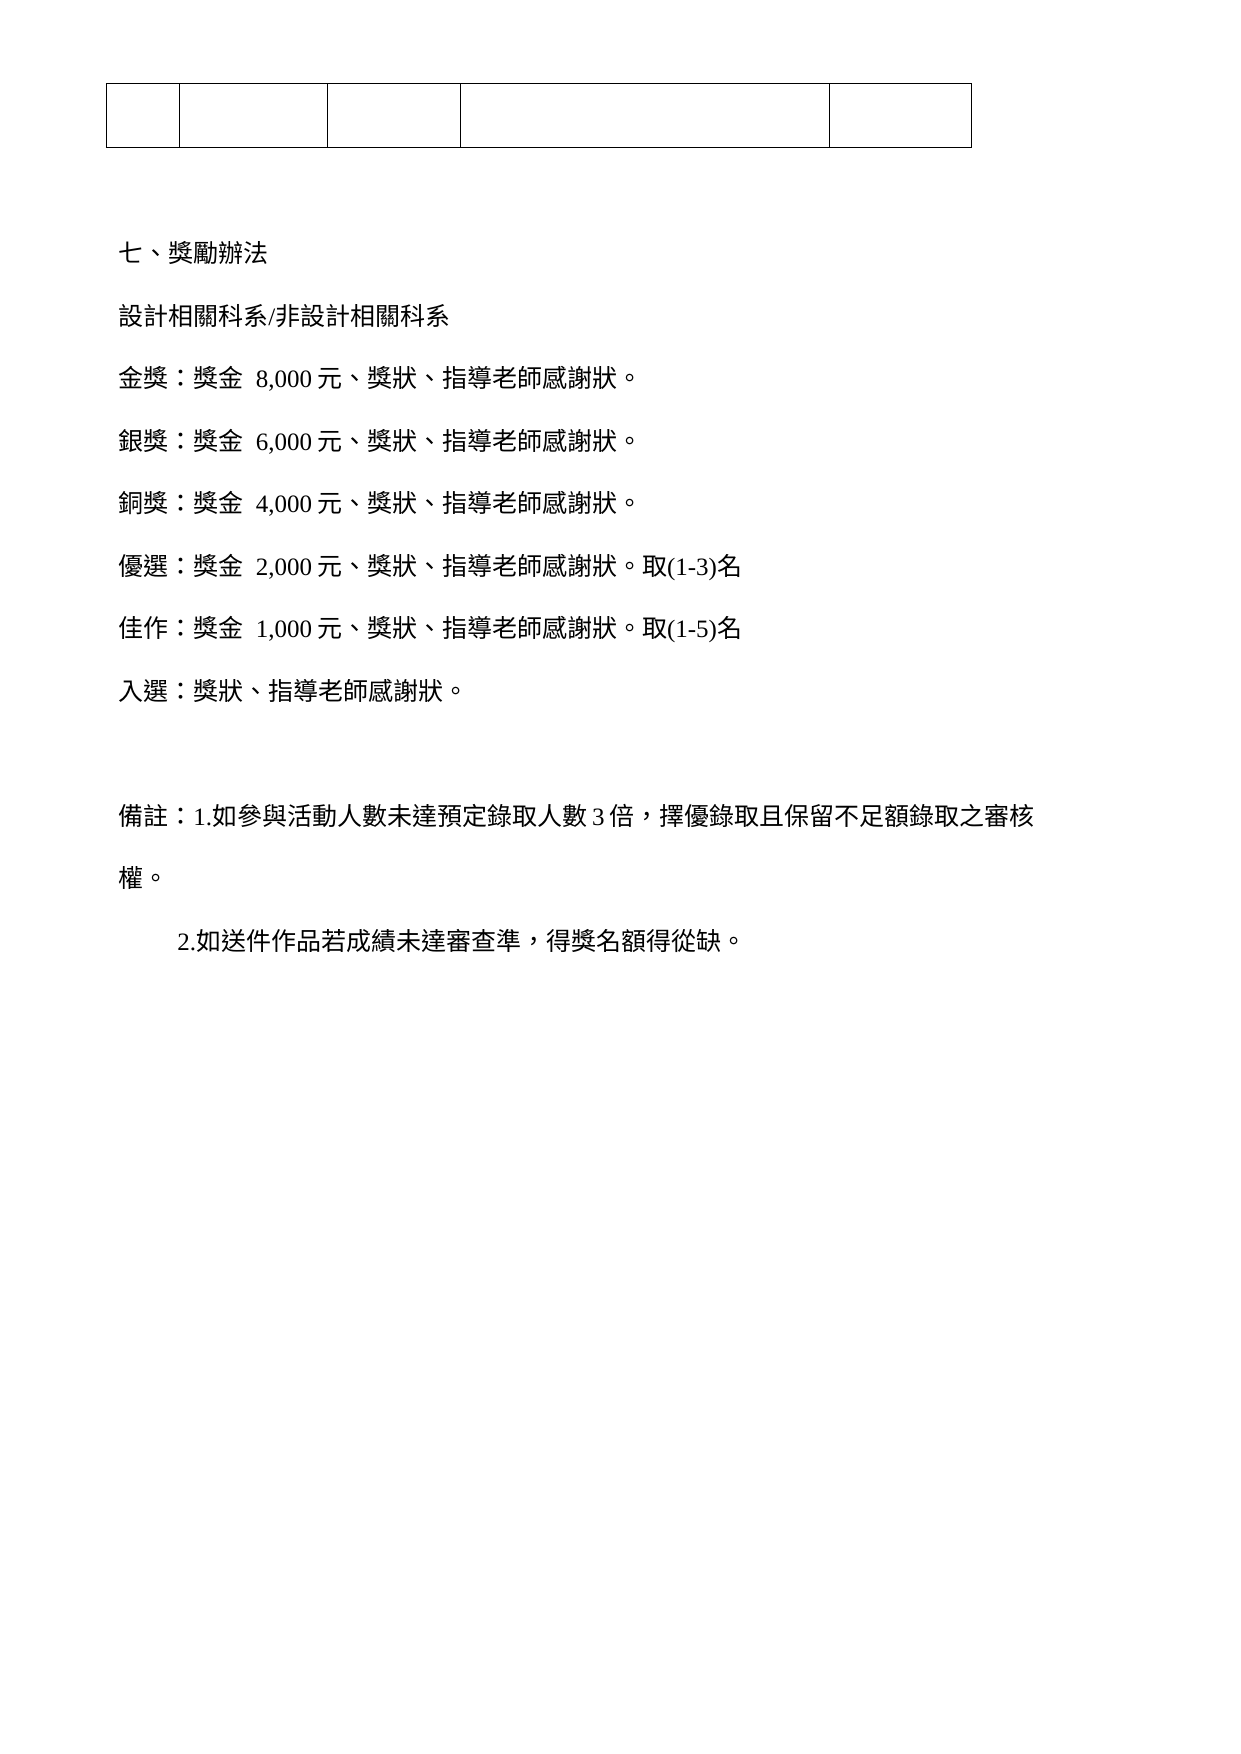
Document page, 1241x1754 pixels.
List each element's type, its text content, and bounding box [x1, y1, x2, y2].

text 佳作：獎金 1,000元、獎狀、指導老師感謝狀。取(1-5)名 [118, 585, 1053, 648]
table_cell [461, 84, 829, 147]
text 優選：獎金 2,000元、獎狀、指導老師感謝狀。取(1-3)名 [118, 523, 1053, 585]
text 備註：1.如參與活動人數未達預定錄取人數3倍，擇優錄取且保留不足額錄取之審核權。 [118, 773, 1053, 898]
text 設計相關科系/非設計相關科系 [118, 273, 1053, 335]
text 銅獎：獎金 4,000元、獎狀、指導老師感謝狀。 [118, 460, 1053, 523]
text 入選：獎狀、指導老師感謝狀。 [118, 648, 1053, 710]
table_cell [830, 84, 971, 147]
table_cell [328, 84, 460, 147]
text 七、獎勵辦法 [118, 210, 1053, 273]
text 銀獎：獎金 6,000元、獎狀、指導老師感謝狀。 [118, 398, 1053, 460]
text 2.如送件作品若成績未達審查準，得獎名額得從缺。 [118, 898, 1053, 960]
table_cell [107, 84, 179, 147]
text 金獎：獎金 8,000元、獎狀、指導老師感謝狀。 [118, 335, 1053, 398]
table_cell [180, 84, 327, 147]
